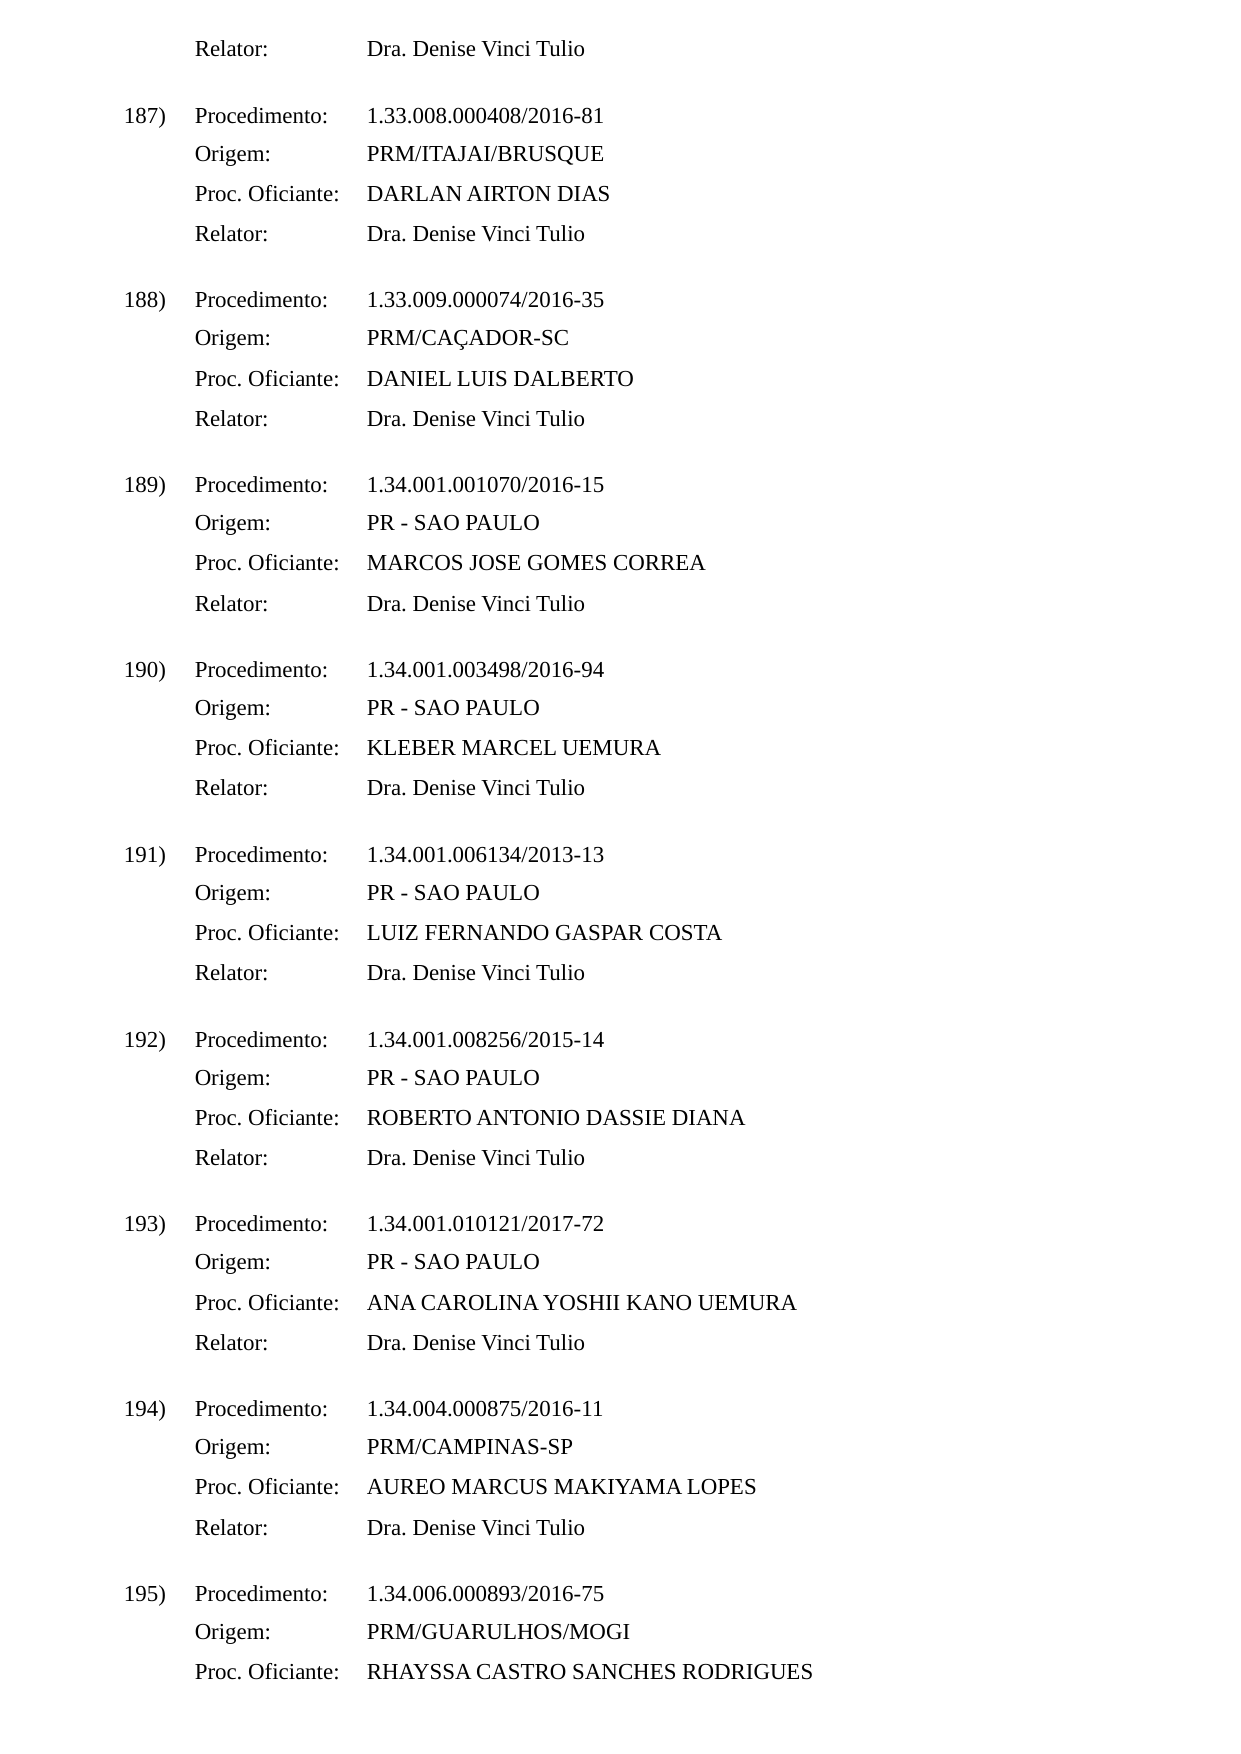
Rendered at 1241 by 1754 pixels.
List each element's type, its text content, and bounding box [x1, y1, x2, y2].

table_cell PRM/CAMPINAS-SP [361, 1428, 1122, 1468]
table_header 190) [118, 650, 189, 688]
table_cell Origem: [189, 873, 361, 913]
table_cell Proc. Oficiante: [189, 174, 361, 214]
table_cell PR - SAO PAULO [361, 688, 1122, 728]
table_header 1.34.001.006134/2013-13 [361, 835, 1122, 873]
table_cell PR - SAO PAULO [361, 1058, 1122, 1098]
table_cell Proc. Oficiante: [189, 359, 361, 399]
table_header 1.34.001.008256/2015-14 [361, 1020, 1122, 1058]
table_cell [118, 134, 189, 174]
table_cell PR - SAO PAULO [361, 873, 1122, 913]
table_header Procedimento: [189, 466, 361, 503]
table_cell [118, 399, 189, 439]
table_cell [118, 1283, 189, 1323]
table_header Procedimento: [189, 1574, 361, 1612]
table_cell Dra. Denise Vinci Tulio [361, 30, 1122, 70]
table_cell Relator: [189, 399, 361, 439]
table_header 1.34.004.000875/2016-11 [361, 1390, 1122, 1427]
table_cell [118, 769, 189, 809]
table_header 1.33.008.000408/2016-81 [361, 96, 1122, 134]
table_cell Relator: [189, 1138, 361, 1178]
table_cell Proc. Oficiante: [189, 1468, 361, 1508]
table_cell ANA CAROLINA YOSHII KANO UEMURA [361, 1283, 1122, 1323]
table_cell Origem: [189, 1243, 361, 1283]
table_cell PRM/ITAJAI/BRUSQUE [361, 134, 1122, 174]
table_cell [118, 1468, 189, 1508]
table_cell Dra. Denise Vinci Tulio [361, 584, 1122, 624]
table_header Procedimento: [189, 96, 361, 134]
table_cell PRM/CAÇADOR-SC [361, 319, 1122, 359]
table_cell Origem: [189, 1612, 361, 1652]
table_cell [118, 1428, 189, 1468]
table_cell [118, 1323, 189, 1363]
table_cell Dra. Denise Vinci Tulio [361, 769, 1122, 809]
table_header 189) [118, 466, 189, 503]
table_cell Dra. Denise Vinci Tulio [361, 1323, 1122, 1363]
table_header 1.33.009.000074/2016-35 [361, 281, 1122, 319]
table_cell MARCOS JOSE GOMES CORREA [361, 544, 1122, 584]
table_cell [118, 873, 189, 913]
table_cell [118, 214, 189, 254]
table_cell DARLAN AIRTON DIAS [361, 174, 1122, 214]
table_cell Origem: [189, 1058, 361, 1098]
table_cell [118, 1508, 189, 1548]
table_cell LUIZ FERNANDO GASPAR COSTA [361, 913, 1122, 953]
table_cell RHAYSSA CASTRO SANCHES RODRIGUES [361, 1653, 1122, 1693]
table_header Procedimento: [189, 281, 361, 319]
table_header Procedimento: [189, 835, 361, 873]
table_cell DANIEL LUIS DALBERTO [361, 359, 1122, 399]
table_header 187) [118, 96, 189, 134]
table_cell [118, 913, 189, 953]
table_cell Proc. Oficiante: [189, 544, 361, 584]
table_cell [118, 729, 189, 769]
table_cell Relator: [189, 30, 361, 70]
table_cell PR - SAO PAULO [361, 1243, 1122, 1283]
table_cell [118, 1058, 189, 1098]
table_cell Dra. Denise Vinci Tulio [361, 214, 1122, 254]
table_cell Origem: [189, 134, 361, 174]
table_cell Dra. Denise Vinci Tulio [361, 1138, 1122, 1178]
table_header 193) [118, 1205, 189, 1243]
table_cell Relator: [189, 1508, 361, 1548]
table_cell Relator: [189, 214, 361, 254]
table_cell [118, 1243, 189, 1283]
table_cell Proc. Oficiante: [189, 729, 361, 769]
table_cell Origem: [189, 1428, 361, 1468]
table_cell [118, 544, 189, 584]
table_header 1.34.006.000893/2016-75 [361, 1574, 1122, 1612]
table_cell Proc. Oficiante: [189, 913, 361, 953]
table_cell Relator: [189, 584, 361, 624]
table_header Procedimento: [189, 1390, 361, 1427]
table_cell Relator: [189, 769, 361, 809]
table_cell [118, 504, 189, 544]
table_cell [118, 954, 189, 994]
table_cell [118, 688, 189, 728]
table_cell Proc. Oficiante: [189, 1283, 361, 1323]
table_header 1.34.001.003498/2016-94 [361, 650, 1122, 688]
table_cell [118, 1653, 189, 1693]
table_cell ROBERTO ANTONIO DASSIE DIANA [361, 1098, 1122, 1138]
table_cell [118, 30, 189, 70]
table_cell KLEBER MARCEL UEMURA [361, 729, 1122, 769]
table_cell Proc. Oficiante: [189, 1653, 361, 1693]
table_header Procedimento: [189, 650, 361, 688]
table_cell AUREO MARCUS MAKIYAMA LOPES [361, 1468, 1122, 1508]
table_cell Proc. Oficiante: [189, 1098, 361, 1138]
table_header 188) [118, 281, 189, 319]
table_cell Dra. Denise Vinci Tulio [361, 1508, 1122, 1548]
table_header 1.34.001.010121/2017-72 [361, 1205, 1122, 1243]
table_cell Relator: [189, 954, 361, 994]
table_cell [118, 319, 189, 359]
table_cell [118, 1612, 189, 1652]
table_header Procedimento: [189, 1205, 361, 1243]
table_header 1.34.001.001070/2016-15 [361, 466, 1122, 503]
table_cell [118, 584, 189, 624]
table_cell PR - SAO PAULO [361, 504, 1122, 544]
table_cell Origem: [189, 504, 361, 544]
table_cell Relator: [189, 1323, 361, 1363]
table_header 191) [118, 835, 189, 873]
table_header 194) [118, 1390, 189, 1427]
table_cell Origem: [189, 688, 361, 728]
table_header 195) [118, 1574, 189, 1612]
table_cell Dra. Denise Vinci Tulio [361, 399, 1122, 439]
table_cell [118, 359, 189, 399]
table_cell [118, 1098, 189, 1138]
table_cell Origem: [189, 319, 361, 359]
table_cell [118, 174, 189, 214]
table_cell [118, 1138, 189, 1178]
table_cell Dra. Denise Vinci Tulio [361, 954, 1122, 994]
table_cell PRM/GUARULHOS/MOGI [361, 1612, 1122, 1652]
table_header Procedimento: [189, 1020, 361, 1058]
table_header 192) [118, 1020, 189, 1058]
